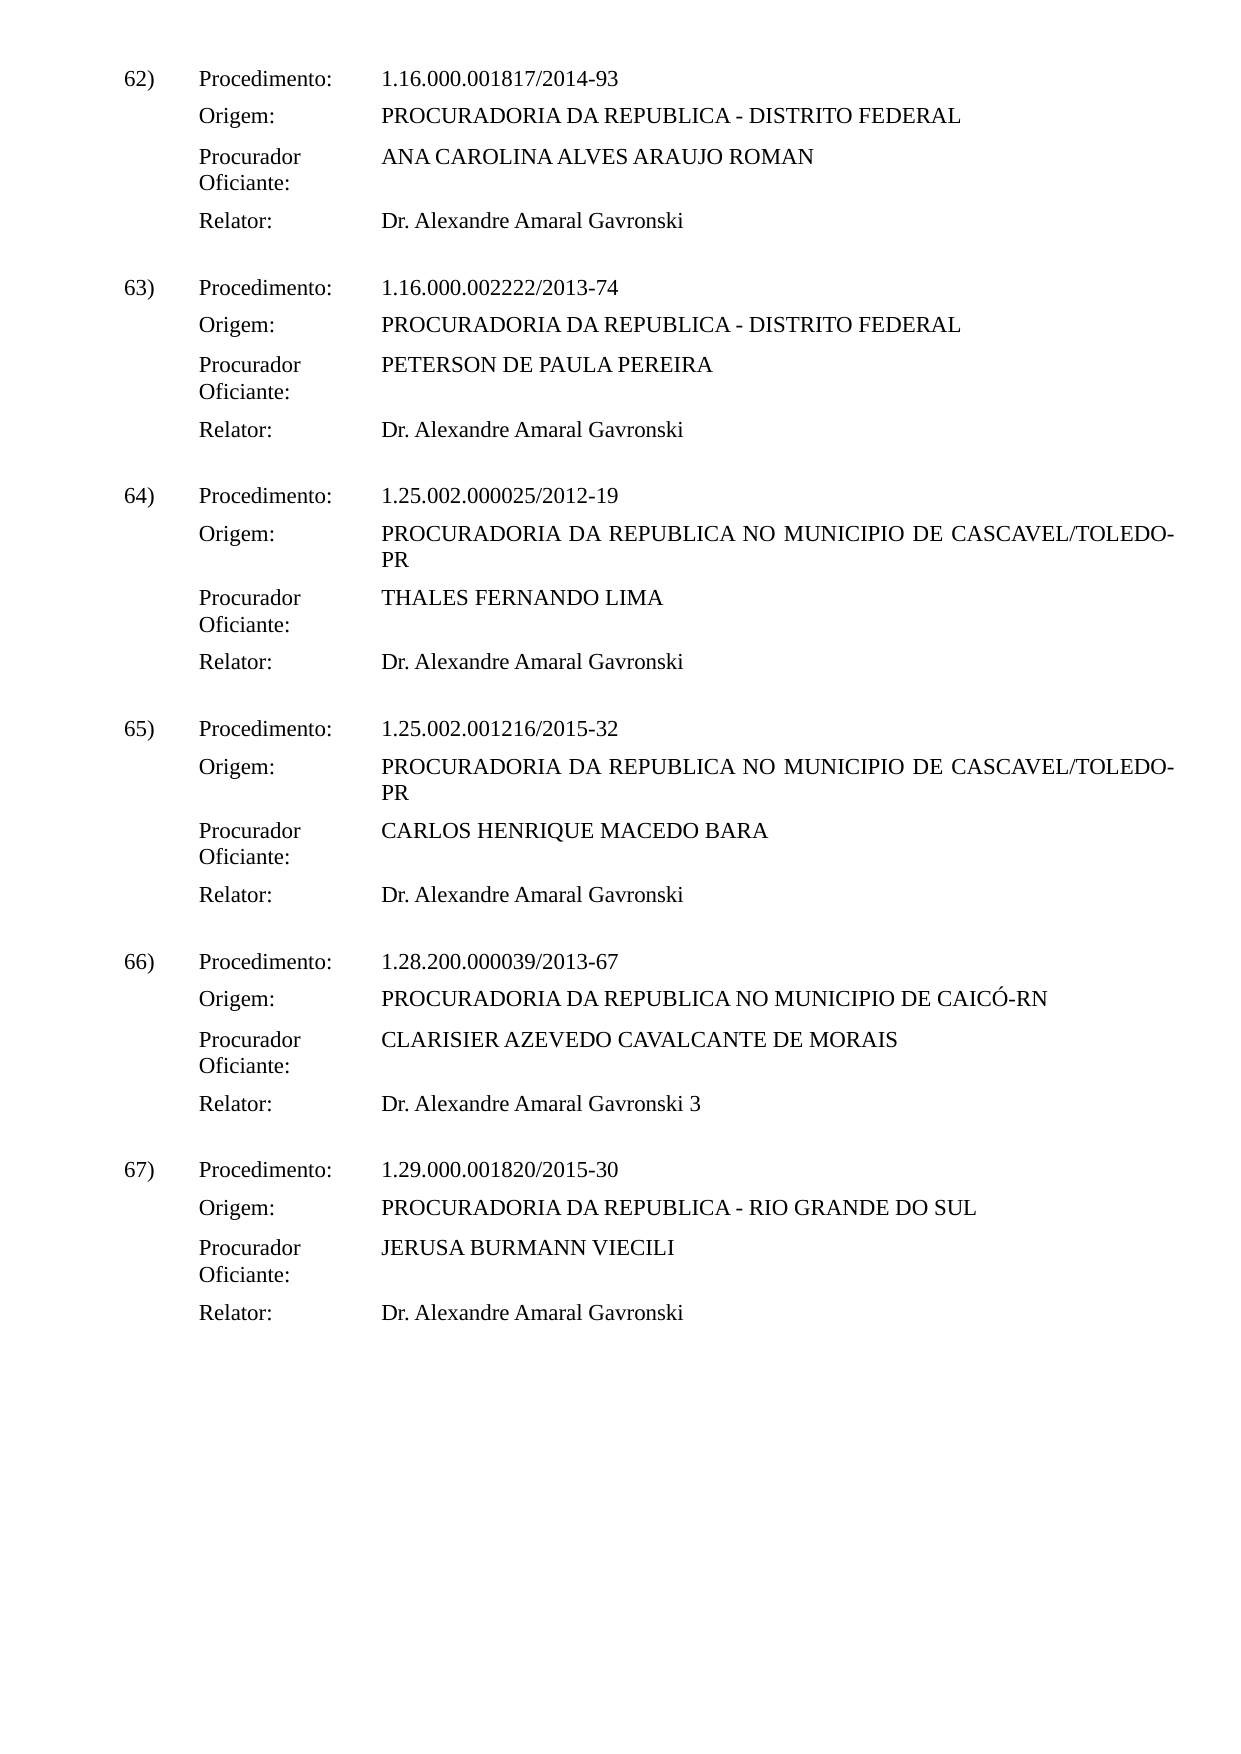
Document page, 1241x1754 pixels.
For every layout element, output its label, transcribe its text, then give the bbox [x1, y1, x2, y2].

table_cell [118, 1020, 193, 1084]
table_cell Dr. Alexandre Amaral Gavronski 3 [375, 1084, 1181, 1124]
table_header 63) [118, 268, 193, 306]
table_cell Procurador Oficiante: [193, 811, 375, 875]
table_cell Dr. Alexandre Amaral Gavronski [375, 410, 1181, 450]
table_cell [118, 875, 193, 916]
table_cell Dr. Alexandre Amaral Gavronski [375, 643, 1181, 683]
table_header 64) [118, 477, 193, 514]
table_cell [118, 980, 193, 1020]
table_cell Relator: [193, 1293, 375, 1333]
table_cell [118, 579, 193, 643]
table_header 1.16.000.002222/2013-74 [375, 268, 1181, 306]
table_cell Dr. Alexandre Amaral Gavronski [375, 875, 1181, 916]
table_cell [118, 97, 193, 137]
table_header Procedimento: [193, 477, 375, 514]
table_cell Relator: [193, 410, 375, 450]
table_cell Dr. Alexandre Amaral Gavronski [375, 201, 1181, 241]
table_cell PROCURADORIA DA REPUBLICA NO MUNICIPIO DE CASCAVEL/TOLEDO-PR [375, 747, 1181, 811]
table_cell Dr. Alexandre Amaral Gavronski [375, 1293, 1181, 1333]
table_cell Origem: [193, 980, 375, 1020]
table_cell [118, 1189, 193, 1229]
table_cell [118, 747, 193, 811]
table_cell Origem: [193, 514, 375, 578]
table_cell Procurador Oficiante: [193, 1229, 375, 1293]
table_cell Procurador Oficiante: [193, 1020, 375, 1084]
table_cell PETERSON DE PAULA PEREIRA [375, 346, 1181, 410]
table_cell THALES FERNANDO LIMA [375, 579, 1181, 643]
table_header 1.29.000.001820/2015-30 [375, 1151, 1181, 1188]
table_header 1.25.002.000025/2012-19 [375, 477, 1181, 514]
table_header 66) [118, 942, 193, 980]
table_header Procedimento: [193, 942, 375, 980]
table_header 62) [118, 59, 193, 97]
table_cell JERUSA BURMANN VIECILI [375, 1229, 1181, 1293]
table_cell Relator: [193, 875, 375, 916]
table_cell Origem: [193, 306, 375, 346]
table_header 1.28.200.000039/2013-67 [375, 942, 1181, 980]
table_cell [118, 1229, 193, 1293]
table_cell PROCURADORIA DA REPUBLICA - DISTRITO FEDERAL [375, 97, 1181, 137]
table_header Procedimento: [193, 268, 375, 306]
table_cell PROCURADORIA DA REPUBLICA - RIO GRANDE DO SUL [375, 1189, 1181, 1229]
table_cell Procurador Oficiante: [193, 346, 375, 410]
table_cell Origem: [193, 1189, 375, 1229]
table_cell CLARISIER AZEVEDO CAVALCANTE DE MORAIS [375, 1020, 1181, 1084]
table_cell PROCURADORIA DA REPUBLICA - DISTRITO FEDERAL [375, 306, 1181, 346]
table_header 65) [118, 709, 193, 747]
table_cell [118, 1293, 193, 1333]
table_cell PROCURADORIA DA REPUBLICA NO MUNICIPIO DE CAICÓ-RN [375, 980, 1181, 1020]
table_cell [118, 306, 193, 346]
table_cell [118, 410, 193, 450]
table_header Procedimento: [193, 59, 375, 97]
table_cell CARLOS HENRIQUE MACEDO BARA [375, 811, 1181, 875]
table_cell [118, 346, 193, 410]
table_cell Procurador Oficiante: [193, 137, 375, 201]
table_header 67) [118, 1151, 193, 1188]
table_cell ANA CAROLINA ALVES ARAUJO ROMAN [375, 137, 1181, 201]
table_cell Relator: [193, 643, 375, 683]
table_cell [118, 811, 193, 875]
table_header 1.25.002.001216/2015-32 [375, 709, 1181, 747]
table_cell Relator: [193, 1084, 375, 1124]
table_cell [118, 1084, 193, 1124]
table_cell [118, 137, 193, 201]
table_cell Origem: [193, 747, 375, 811]
table_cell Procurador Oficiante: [193, 579, 375, 643]
table_cell Relator: [193, 201, 375, 241]
table_cell PROCURADORIA DA REPUBLICA NO MUNICIPIO DE CASCAVEL/TOLEDO-PR [375, 514, 1181, 578]
table_cell Origem: [193, 97, 375, 137]
table_cell [118, 514, 193, 578]
table_cell [118, 201, 193, 241]
table_header 1.16.000.001817/2014-93 [375, 59, 1181, 97]
table_header Procedimento: [193, 1151, 375, 1188]
table_header Procedimento: [193, 709, 375, 747]
table_cell [118, 643, 193, 683]
